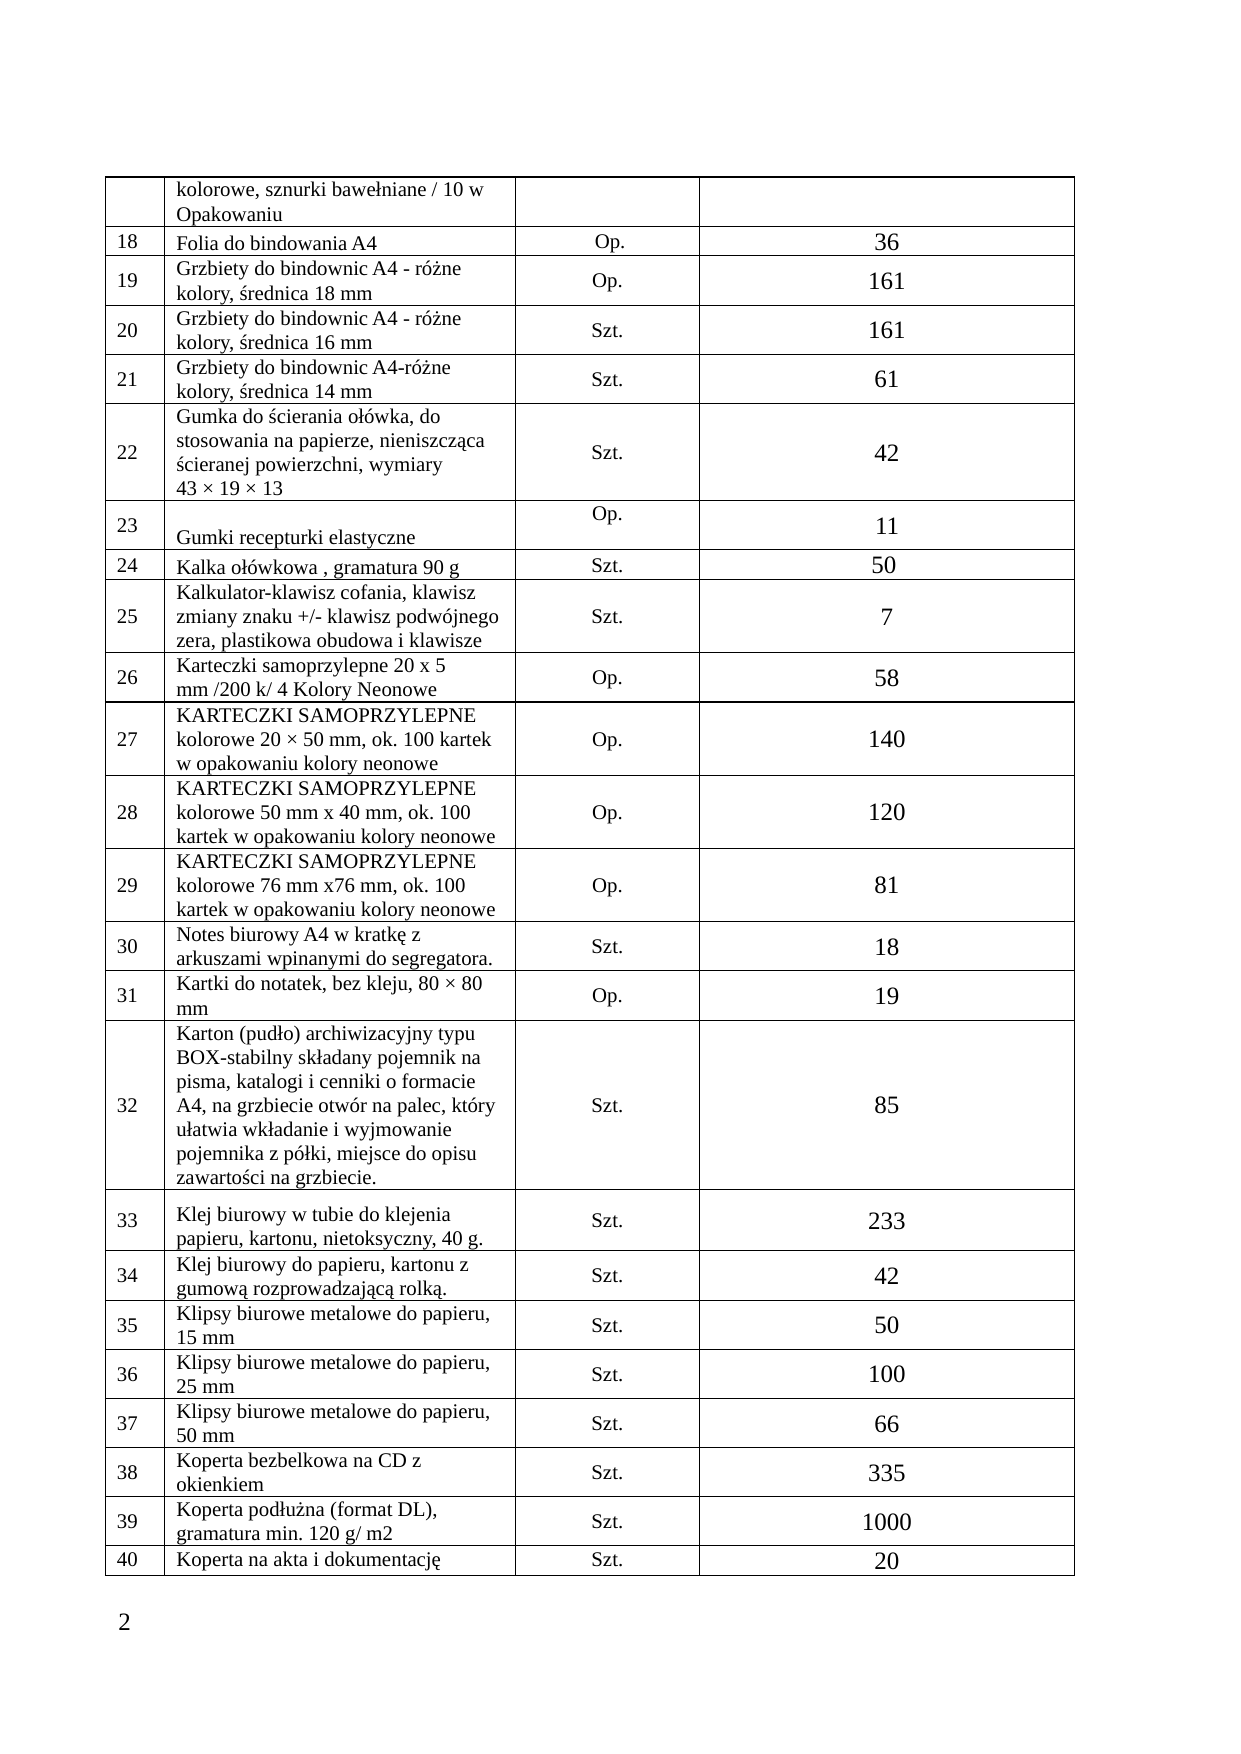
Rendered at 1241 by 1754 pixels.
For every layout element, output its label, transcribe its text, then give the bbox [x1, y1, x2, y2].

table_cell Op. [516, 501, 699, 549]
table_cell 39 [106, 1497, 164, 1545]
table_cell Op. [516, 227, 699, 255]
table_cell 36 [700, 227, 1074, 255]
table_cell Szt. [516, 1301, 699, 1349]
table_cell 34 [106, 1251, 164, 1299]
table_cell Kalka ołówkowa , gramatura 90 g [165, 550, 515, 579]
table_cell 35 [106, 1301, 164, 1349]
table_cell 18 [106, 227, 164, 255]
table_cell Klej biurowy w tubie do klejenia papieru, kartonu, nietoksyczny, 40 g. [165, 1190, 515, 1250]
table_cell Szt. [516, 1251, 699, 1299]
table_cell 21 [106, 355, 164, 403]
table_cell kolorowe, sznurki bawełniane / 10 w Opakowaniu [165, 178, 515, 226]
table_cell 85 [700, 1021, 1074, 1189]
table_cell KARTECZKI SAMOPRZYLEPNE kolorowe 20 × 50 mm, ok. 100 kartek w opakowaniu kolory neonowe [165, 703, 515, 775]
table_cell Op. [516, 971, 699, 1019]
table_cell 38 [106, 1448, 164, 1496]
table_cell Szt. [516, 580, 699, 652]
table_cell 140 [700, 703, 1074, 775]
table_cell 161 [700, 256, 1074, 304]
table_cell 81 [700, 849, 1074, 921]
table_cell Koperta bezbelkowa na CD z okienkiem [165, 1448, 515, 1496]
table_cell Szt. [516, 1399, 699, 1447]
table_cell 1000 [700, 1497, 1074, 1545]
table_cell Karteczki samoprzylepne 20 x 5 mm /200 k/ 4 Kolory Neonowe [165, 653, 515, 701]
table_cell 36 [106, 1350, 164, 1398]
table_cell Koperta podłużna (format DL), gramatura min. 120 g/ m2 [165, 1497, 515, 1545]
table_cell 233 [700, 1190, 1074, 1250]
table_cell 50 [700, 550, 1074, 579]
table_cell 120 [700, 776, 1074, 848]
table_cell 33 [106, 1190, 164, 1250]
table_cell Klipsy biurowe metalowe do papieru, 15 mm [165, 1301, 515, 1349]
table_cell 7 [700, 580, 1074, 652]
table_cell 11 [700, 501, 1074, 549]
table_cell Szt. [516, 404, 699, 500]
table_cell Klej biurowy do papieru, kartonu z gumową rozprowadzającą rolką. [165, 1251, 515, 1299]
table_cell Notes biurowy A4 w kratkę z arkuszami wpinanymi do segregatora. [165, 922, 515, 970]
table_cell Szt. [516, 1021, 699, 1189]
table_cell 19 [106, 256, 164, 304]
table_cell 58 [700, 653, 1074, 701]
table_cell Folia do bindowania A4 [165, 227, 515, 255]
table_cell Karton (pudło) archiwizacyjny typu BOX-stabilny składany pojemnik na pisma, katalogi i cenniki o formacie A4, na grzbiecie otwór na palec, który ułatwia wkładanie i wyjmowanie pojemnika z półki, miejsce do opisu zawartości na grzbiecie. [165, 1021, 515, 1189]
table_cell Op. [516, 849, 699, 921]
table_cell Szt. [516, 1497, 699, 1545]
table_cell Klipsy biurowe metalowe do papieru, 25 mm [165, 1350, 515, 1398]
table_cell Szt. [516, 355, 699, 403]
table_cell Kartki do notatek, bez kleju, 80 × 80 mm [165, 971, 515, 1019]
table_cell Op. [516, 256, 699, 304]
table_cell Szt. [516, 1190, 699, 1250]
table_cell Op. [516, 653, 699, 701]
table_cell 26 [106, 653, 164, 701]
table_cell Grzbiety do bindownic A4 - różne kolory, średnica 18 mm [165, 256, 515, 304]
table_cell Szt. [516, 1350, 699, 1398]
table_cell Szt. [516, 1546, 699, 1575]
table_cell Grzbiety do bindownic A4-różne kolory, średnica 14 mm [165, 355, 515, 403]
table_cell Kalkulator-klawisz cofania, klawisz zmiany znaku +/- klawisz podwójnego zera, plastikowa obudowa i klawisze [165, 580, 515, 652]
table_cell 30 [106, 922, 164, 970]
table_cell Szt. [516, 922, 699, 970]
table_cell 22 [106, 404, 164, 500]
table_cell Gumka do ścierania ołówka, do stosowania na papierze, nieniszcząca ścieranej powierzchni, wymiary 43 × 19 × 13 [165, 404, 515, 500]
table_cell Szt. [516, 306, 699, 354]
table_cell 100 [700, 1350, 1074, 1398]
table_cell 32 [106, 1021, 164, 1189]
table_cell 50 [700, 1301, 1074, 1349]
table_cell Op. [516, 703, 699, 775]
table_cell Op. [516, 776, 699, 848]
table_cell 24 [106, 550, 164, 579]
table_cell 19 [700, 971, 1074, 1019]
table_cell [516, 178, 699, 226]
table_cell 28 [106, 776, 164, 848]
table_cell KARTECZKI SAMOPRZYLEPNE kolorowe 50 mm x 40 mm, ok. 100 kartek w opakowaniu kolory neonowe [165, 776, 515, 848]
table_cell Szt. [516, 1448, 699, 1496]
table_cell Grzbiety do bindownic A4 - różne kolory, średnica 16 mm [165, 306, 515, 354]
table_cell 42 [700, 404, 1074, 500]
table_cell 37 [106, 1399, 164, 1447]
table_cell 27 [106, 703, 164, 775]
table_cell Klipsy biurowe metalowe do papieru, 50 mm [165, 1399, 515, 1447]
table_cell 66 [700, 1399, 1074, 1447]
table_cell 23 [106, 501, 164, 549]
table_cell 18 [700, 922, 1074, 970]
table_cell 40 [106, 1546, 164, 1575]
table_cell 29 [106, 849, 164, 921]
table_cell KARTECZKI SAMOPRZYLEPNE kolorowe 76 mm x76 mm, ok. 100 kartek w opakowaniu kolory neonowe [165, 849, 515, 921]
table_cell 42 [700, 1251, 1074, 1299]
table_cell Szt. [516, 550, 699, 579]
table_cell Gumki recepturki elastyczne [165, 501, 515, 549]
table_cell 335 [700, 1448, 1074, 1496]
table_cell [700, 178, 1074, 226]
table_cell 20 [700, 1546, 1074, 1575]
table_cell 161 [700, 306, 1074, 354]
table_cell 25 [106, 580, 164, 652]
table_cell Koperta na akta i dokumentację [165, 1546, 515, 1575]
table_cell 31 [106, 971, 164, 1019]
table_cell [106, 178, 164, 226]
table_cell 20 [106, 306, 164, 354]
table_cell 61 [700, 355, 1074, 403]
